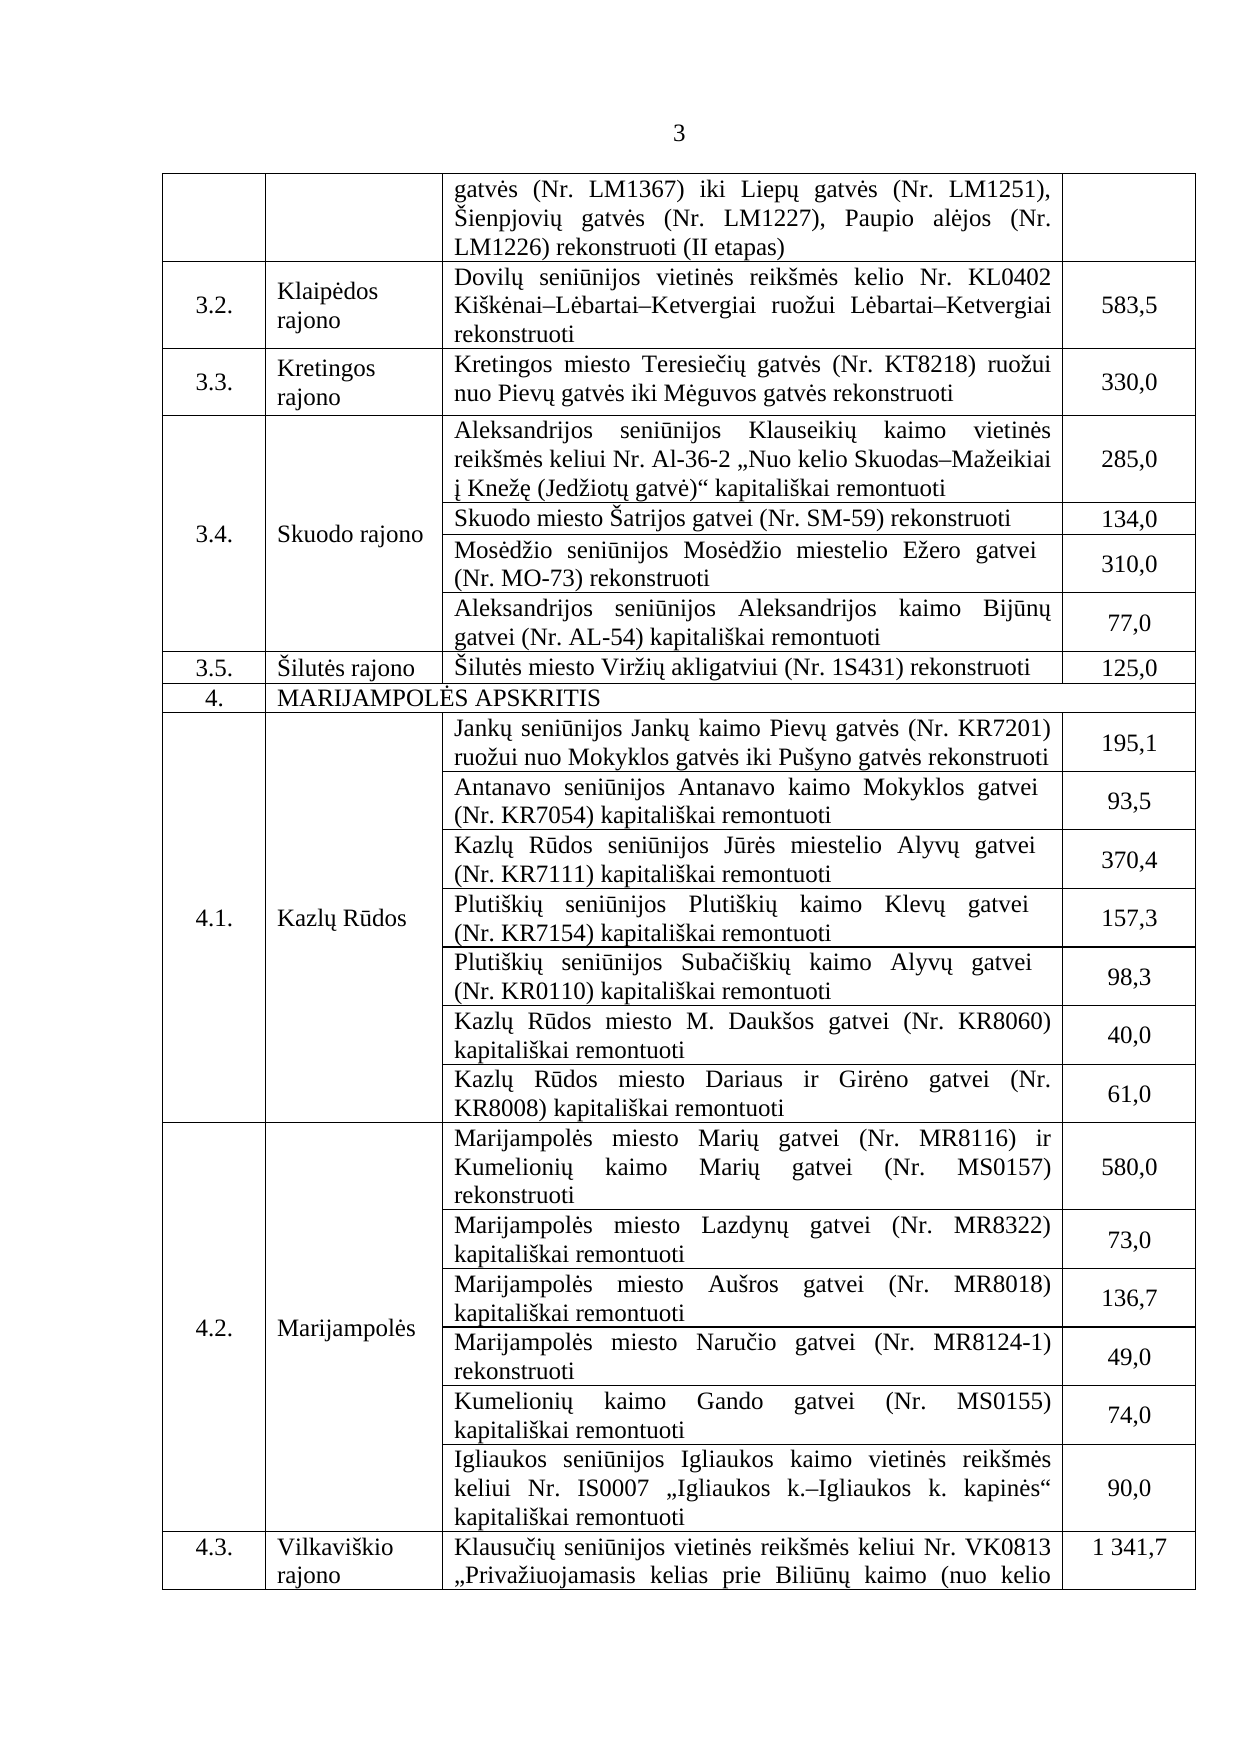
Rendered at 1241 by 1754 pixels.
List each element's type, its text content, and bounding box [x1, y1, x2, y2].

table_cell 583,5 [1063, 262, 1195, 348]
table_cell gatvės (Nr. LM1367) iki Liepų gatvės (Nr. LM1251), Šienpjovių gatvės (Nr. LM1227), Paupio alėjos (Nr. LM1226) rekonstruoti (II etapas) [443, 174, 1062, 261]
table_cell 370,4 [1063, 830, 1195, 888]
table_cell Dovilų seniūnijos vietinės reikšmės kelio Nr. KL0402 Kiškėnai–Lėbartai–Ketvergiai ruožui Lėbartai–Ketvergiai rekonstruoti [443, 262, 1062, 348]
table_cell Aleksandrijos seniūnijos Aleksandrijos kaimo Bijūnų gatvei (Nr. AL-54) kapitališkai remontuoti [443, 593, 1062, 651]
table_cell Šilutės miesto Viržių akligatviui (Nr. 1S431) rekonstruoti [443, 652, 1062, 682]
table_cell 49,0 [1063, 1328, 1195, 1385]
table_cell Plutiškių seniūnijos Plutiškių kaimo Klevų gatvei (Nr. KR7154) kapitališkai remontuoti [443, 889, 1062, 946]
table_cell [163, 174, 265, 261]
table_cell 310,0 [1063, 535, 1195, 592]
table_cell Marijampolės miesto Naručio gatvei (Nr. MR8124-1) rekonstruoti [443, 1328, 1062, 1385]
table_cell 77,0 [1063, 593, 1195, 651]
table_cell Marijampolės miesto Marių gatvei (Nr. MR8116) ir Kumelionių kaimo Marių gatvei (Nr. MS0157) rekonstruoti [443, 1123, 1062, 1209]
table_cell Kretingos rajono [266, 349, 442, 414]
table_cell 134,0 [1063, 503, 1195, 534]
table_cell Skuodo rajono [266, 416, 442, 651]
table_cell 4.3. [163, 1532, 265, 1589]
table_cell Kazlų Rūdos miesto Dariaus ir Girėno gatvei (Nr. KR8008) kapitališkai remontuoti [443, 1065, 1062, 1122]
table_cell [266, 174, 442, 261]
table_cell 98,3 [1063, 948, 1195, 1005]
table_cell 61,0 [1063, 1065, 1195, 1122]
table_cell [1063, 174, 1195, 261]
table_cell Marijampolės miesto Lazdynų gatvei (Nr. MR8322) kapitališkai remontuoti [443, 1210, 1062, 1268]
table_cell Klausučių seniūnijos vietinės reikšmės keliui Nr. VK0813 „Privažiuojamasis kelias prie Biliūnų kaimo (nuo kelio [443, 1532, 1062, 1589]
table_cell Klaipėdos rajono [266, 262, 442, 348]
table_cell MARIJAMPOLĖS APSKRITIS [266, 684, 1195, 712]
table_cell Aleksandrijos seniūnijos Klauseikių kaimo vietinės reikšmės keliui Nr. Al-36-2 „Nuo kelio Skuodas–Mažeikiai į Knežę (Jedžiotų gatvė)“ kapitališkai remontuoti [443, 416, 1062, 502]
table_cell Igliaukos seniūnijos Igliaukos kaimo vietinės reikšmės keliui Nr. IS0007 „Igliaukos k.–Igliaukos k. kapinės“ kapitališkai remontuoti [443, 1445, 1062, 1531]
table_cell Šilutės rajono [266, 652, 442, 682]
table_cell Skuodo miesto Šatrijos gatvei (Nr. SM-59) rekonstruoti [443, 503, 1062, 534]
table_cell Jankų seniūnijos Jankų kaimo Pievų gatvės (Nr. KR7201) ruožui nuo Mokyklos gatvės iki Pušyno gatvės rekonstruoti [443, 713, 1062, 771]
table_cell 74,0 [1063, 1386, 1195, 1443]
table_cell 3.4. [163, 416, 265, 651]
table_cell 157,3 [1063, 889, 1195, 946]
table_cell Kretingos miesto Teresiečių gatvės (Nr. KT8218) ruožui nuo Pievų gatvės iki Mėguvos gatvės rekonstruoti [443, 349, 1062, 414]
table_cell 3.5. [163, 652, 265, 682]
table_cell 3.3. [163, 349, 265, 414]
table_cell Antanavo seniūnijos Antanavo kaimo Mokyklos gatvei (Nr. KR7054) kapitališkai remontuoti [443, 772, 1062, 829]
table_cell 136,7 [1063, 1269, 1195, 1326]
table_cell 3.2. [163, 262, 265, 348]
table_cell 90,0 [1063, 1445, 1195, 1531]
table_cell 4.1. [163, 713, 265, 1122]
table_cell 330,0 [1063, 349, 1195, 414]
table_cell 40,0 [1063, 1006, 1195, 1063]
table_cell Kazlų Rūdos [266, 713, 442, 1122]
table_cell Kazlų Rūdos seniūnijos Jūrės miestelio Alyvų gatvei (Nr. KR7111) kapitališkai remontuoti [443, 830, 1062, 888]
table_cell 93,5 [1063, 772, 1195, 829]
table_cell 1 341,7 [1063, 1532, 1195, 1589]
table_cell Marijampolės [266, 1123, 442, 1531]
table_cell 580,0 [1063, 1123, 1195, 1209]
table_cell Vilkaviškio rajono [266, 1532, 442, 1589]
table_cell Marijampolės miesto Aušros gatvei (Nr. MR8018) kapitališkai remontuoti [443, 1269, 1062, 1326]
table_cell 195,1 [1063, 713, 1195, 771]
table_cell 73,0 [1063, 1210, 1195, 1268]
table_cell 125,0 [1063, 652, 1195, 682]
table_cell 4.2. [163, 1123, 265, 1531]
table_cell Kazlų Rūdos miesto M. Daukšos gatvei (Nr. KR8060) kapitališkai remontuoti [443, 1006, 1062, 1063]
table_cell Plutiškių seniūnijos Subačiškių kaimo Alyvų gatvei (Nr. KR0110) kapitališkai remontuoti [443, 948, 1062, 1005]
table_cell 4. [163, 684, 265, 712]
table_cell Mosėdžio seniūnijos Mosėdžio miestelio Ežero gatvei (Nr. MO-73) rekonstruoti [443, 535, 1062, 592]
table_cell Kumelionių kaimo Gando gatvei (Nr. MS0155) kapitališkai remontuoti [443, 1386, 1062, 1443]
table_cell 285,0 [1063, 416, 1195, 502]
